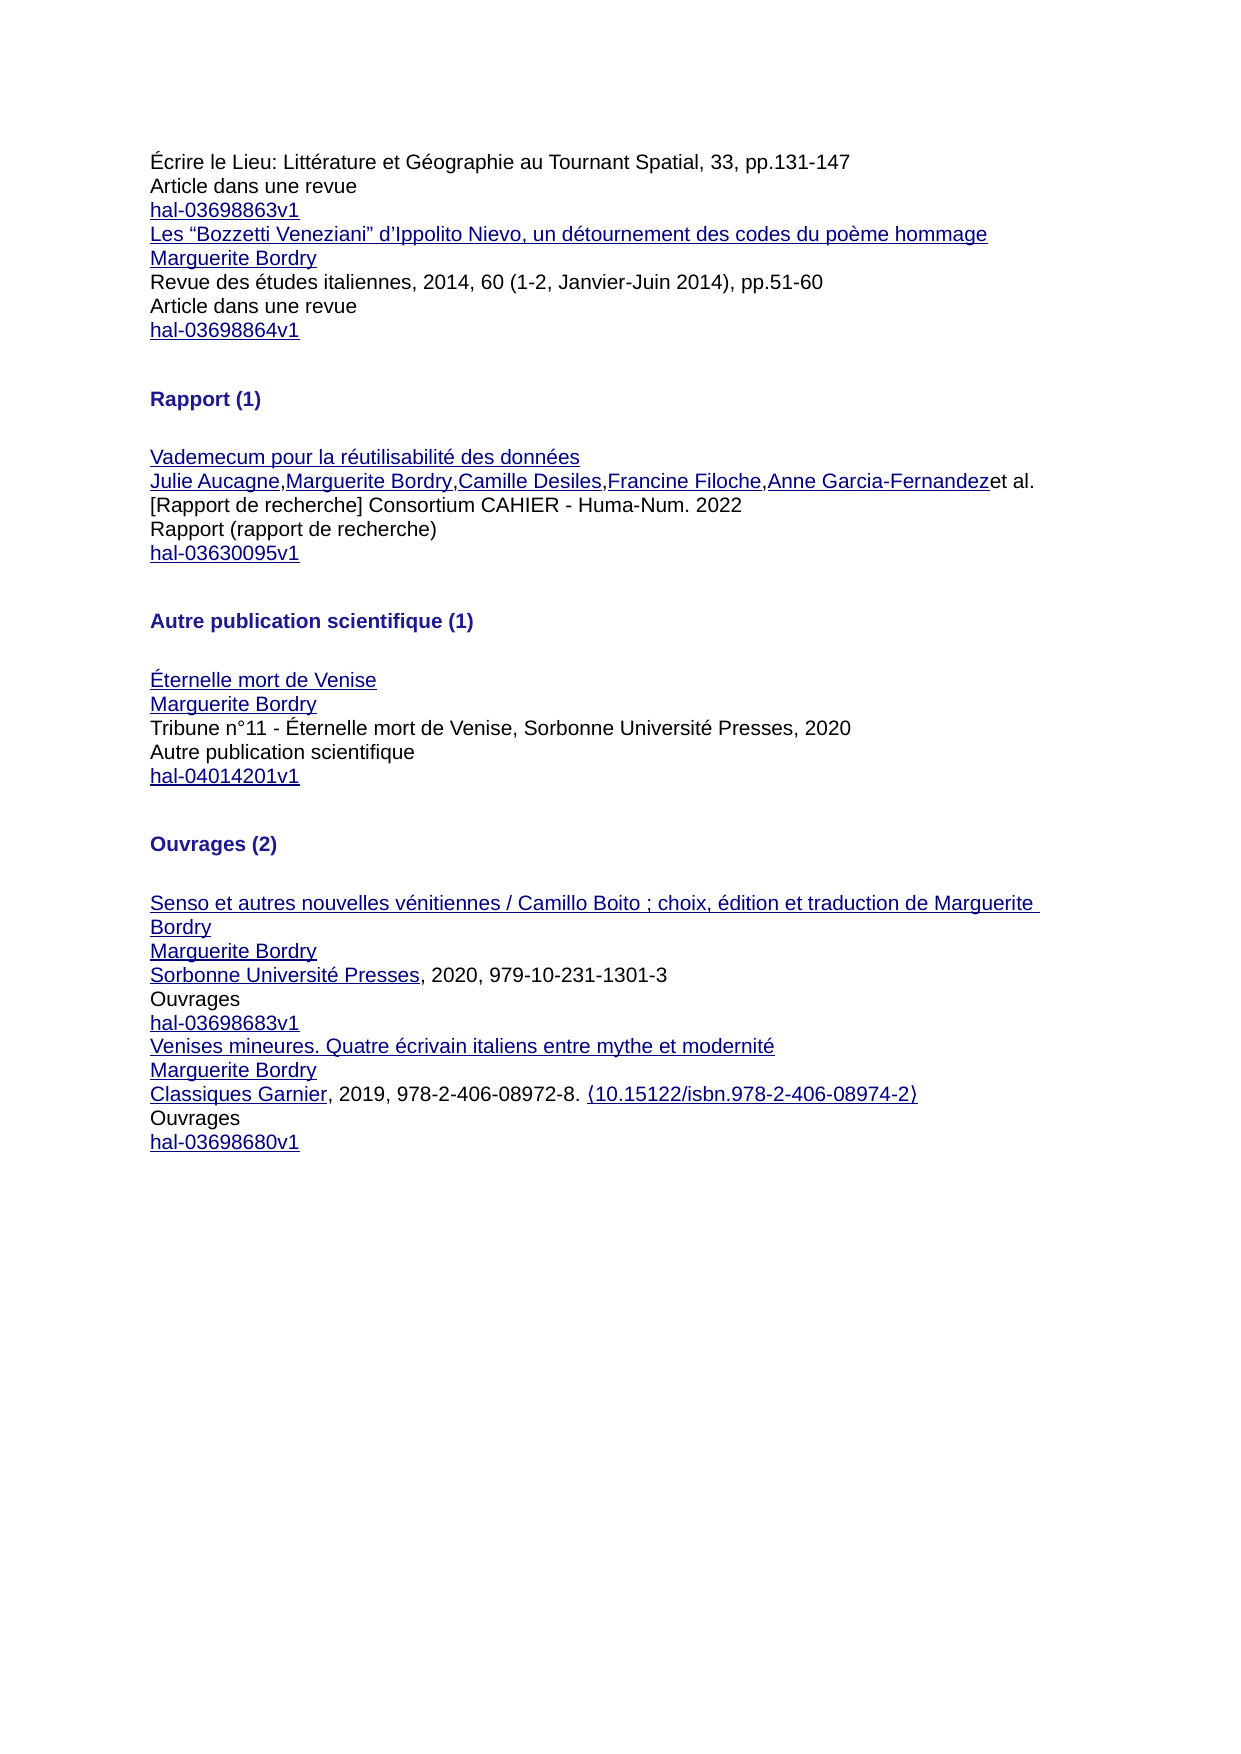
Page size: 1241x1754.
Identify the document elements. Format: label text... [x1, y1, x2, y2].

table_header Vademecum pour la réutilisabilité des données Julie Aucagne,Marguerite Bordry,Camille Desiles,Francine Filoche,Anne Garcia-Fernandezet al. [Rapport de recherche] Consortium CAHIER - Huma-Num. 2022 Rapport (rapport de recherche) hal-03630095v1 [150, 445, 1090, 564]
table_cell Venises mineures. Quatre écrivain italiens entre mythe et modernité Marguerite Bordry Classiques Garnier, 2019, 978-2-406-08972-8. ⟨10.15122/isbn.978-2-406-08974-2⟩ Ouvrages hal-03698680v1 [150, 1034, 1090, 1154]
table_cell Cliché descriptif et cliché narratif: amours vénitiennes dans la littérature italienne du XIX e siècle Marguerite Bordry Cadernos de Literatura comparada, 2015, Escrever o lugar: Literatura e Geografia no 'Spatial Turn' | Écrire le Lieu: Littérature et Géographie au Tournant Spatial, 33, pp.131-147 Article dans une revue hal-03698863v1 [150, 150, 1090, 222]
subtitle Ouvrages (2) [150, 832, 1090, 856]
table_cell Les “Bozzetti Veneziani” d’Ippolito Nievo, un détournement des codes du poème hommage Marguerite Bordry Revue des études italiennes, 2014, 60 (1-2, Janvier-Juin 2014), pp.51-60 Article dans une revue hal-03698864v1 [150, 222, 1090, 342]
table_header Senso et autres nouvelles vénitiennes / Camillo Boito ; choix, édition et traduction de Marguerite Bordry Marguerite Bordry Sorbonne Université Presses, 2020, 979-10-231-1301-3 Ouvrages hal-03698683v1 [150, 891, 1090, 1034]
subtitle Rapport (1) [150, 386, 1090, 410]
subtitle Autre publication scientifique (1) [150, 609, 1090, 633]
table_header Éternelle mort de Venise Marguerite Bordry Tribune n°11 - Éternelle mort de Venise, Sorbonne Université Presses, 2020 Autre publication scientifique hal-04014201v1 [150, 668, 1090, 787]
